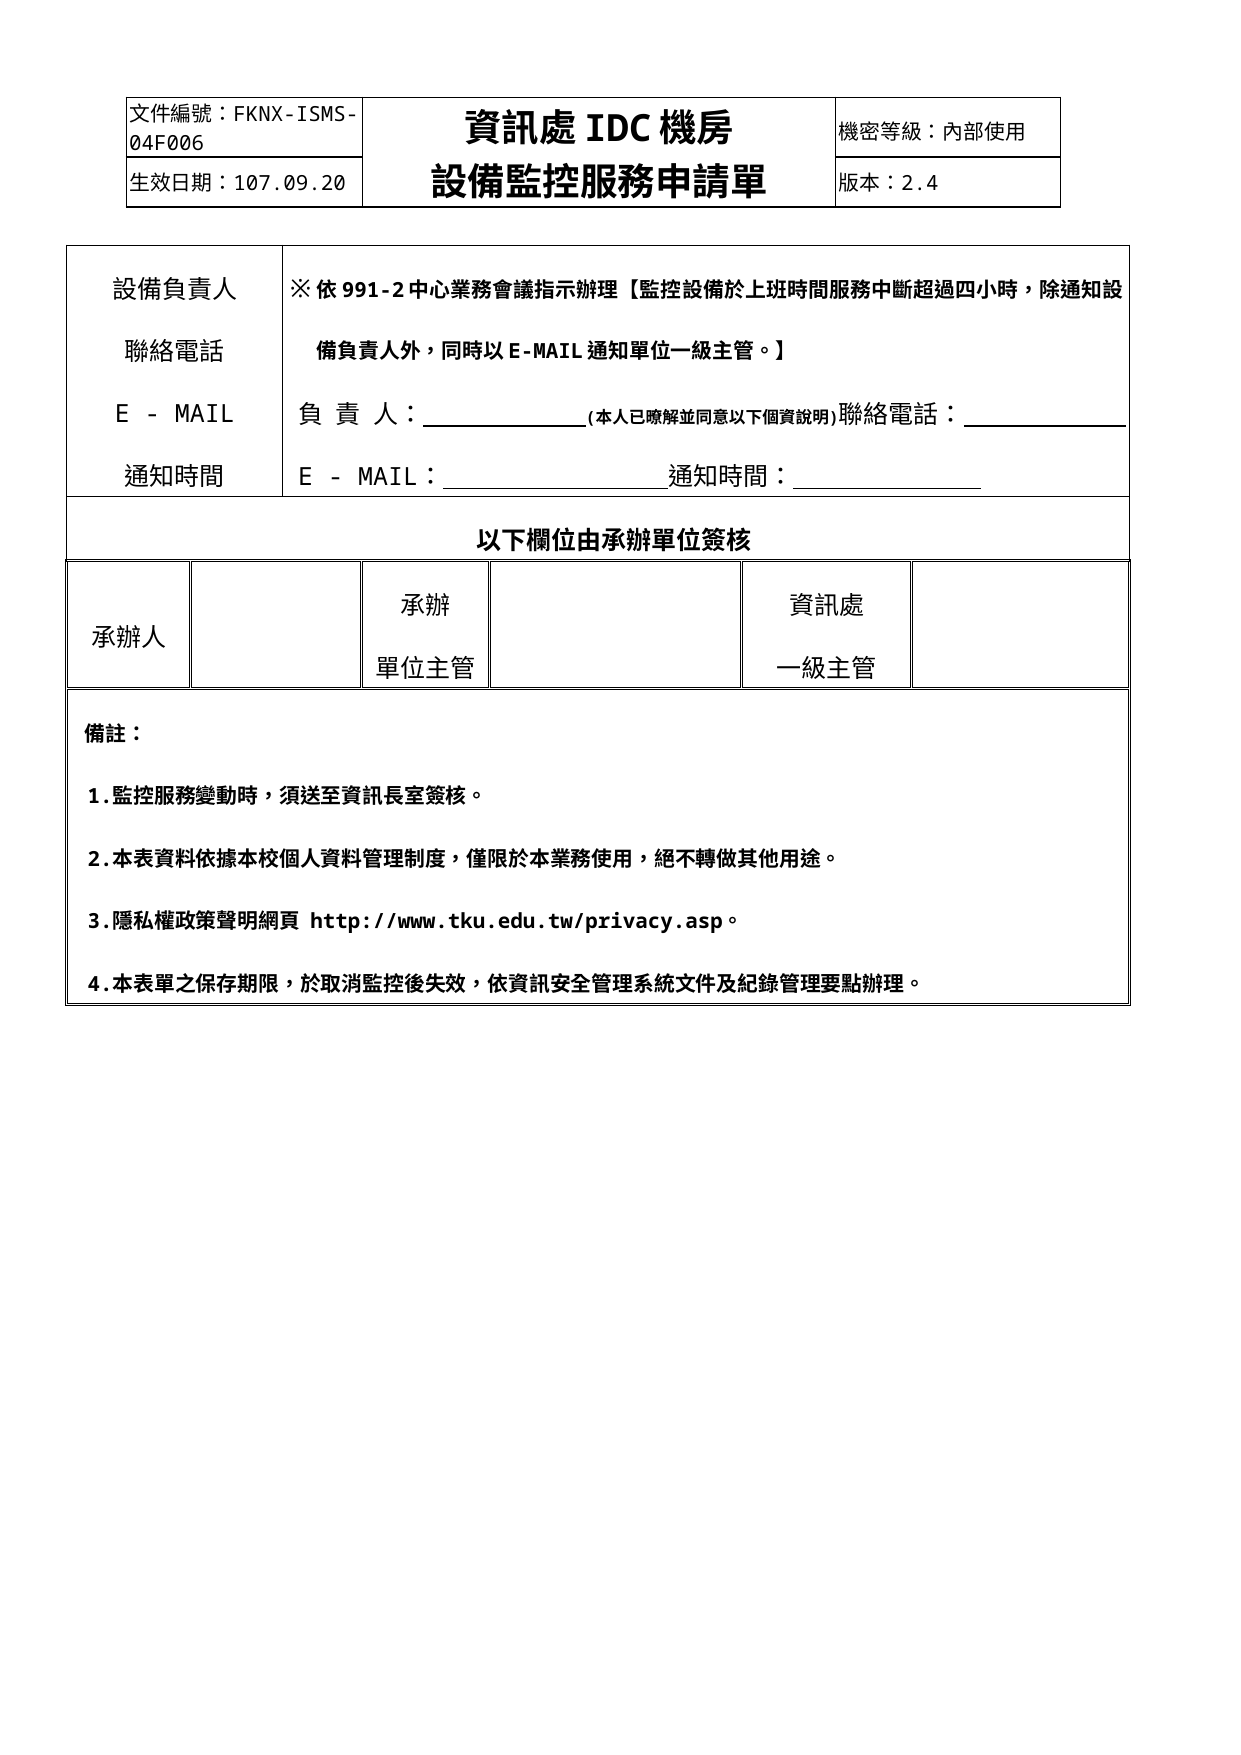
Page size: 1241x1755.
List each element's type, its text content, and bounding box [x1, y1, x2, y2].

table_cell 資訊處 一級主管 [743, 562, 910, 687]
table_cell [491, 562, 740, 687]
table_cell 依991-2中心業務會議指示辦理【監控設備於上班時間服務中斷超過四小時，除通知設備負責人外，同時以E-MAIL通知單位一級主管。】 負 責 人： (本人已暸解並同意以下個資說明)聯絡電話： E - MAIL： 通知時間： [283, 246, 1129, 496]
table_cell 承辦 單位主管 [363, 562, 488, 687]
table_cell 以下欄位由承辦單位簽核 [67, 497, 1129, 559]
table_cell 設備負責人 聯絡電話 E - MAIL 通知時間 [67, 246, 282, 496]
table_cell 備註： 1.監控服務變動時，須送至資訊長室簽核。 2.本表資料依據本校個人資料管理制度，僅限於本業務使用，絕不轉做其他用途。 3.隱私權政策聲明網頁 http://www.tku.edu.tw/privacy.asp。 4.本表單之保存期限，於取消監控後失效，依資訊安全管理系統文件及紀錄管理要點辦理。 [68, 690, 1128, 1003]
table_cell [192, 562, 360, 687]
table_cell [913, 562, 1128, 687]
table_cell 承辦人 [68, 562, 189, 687]
